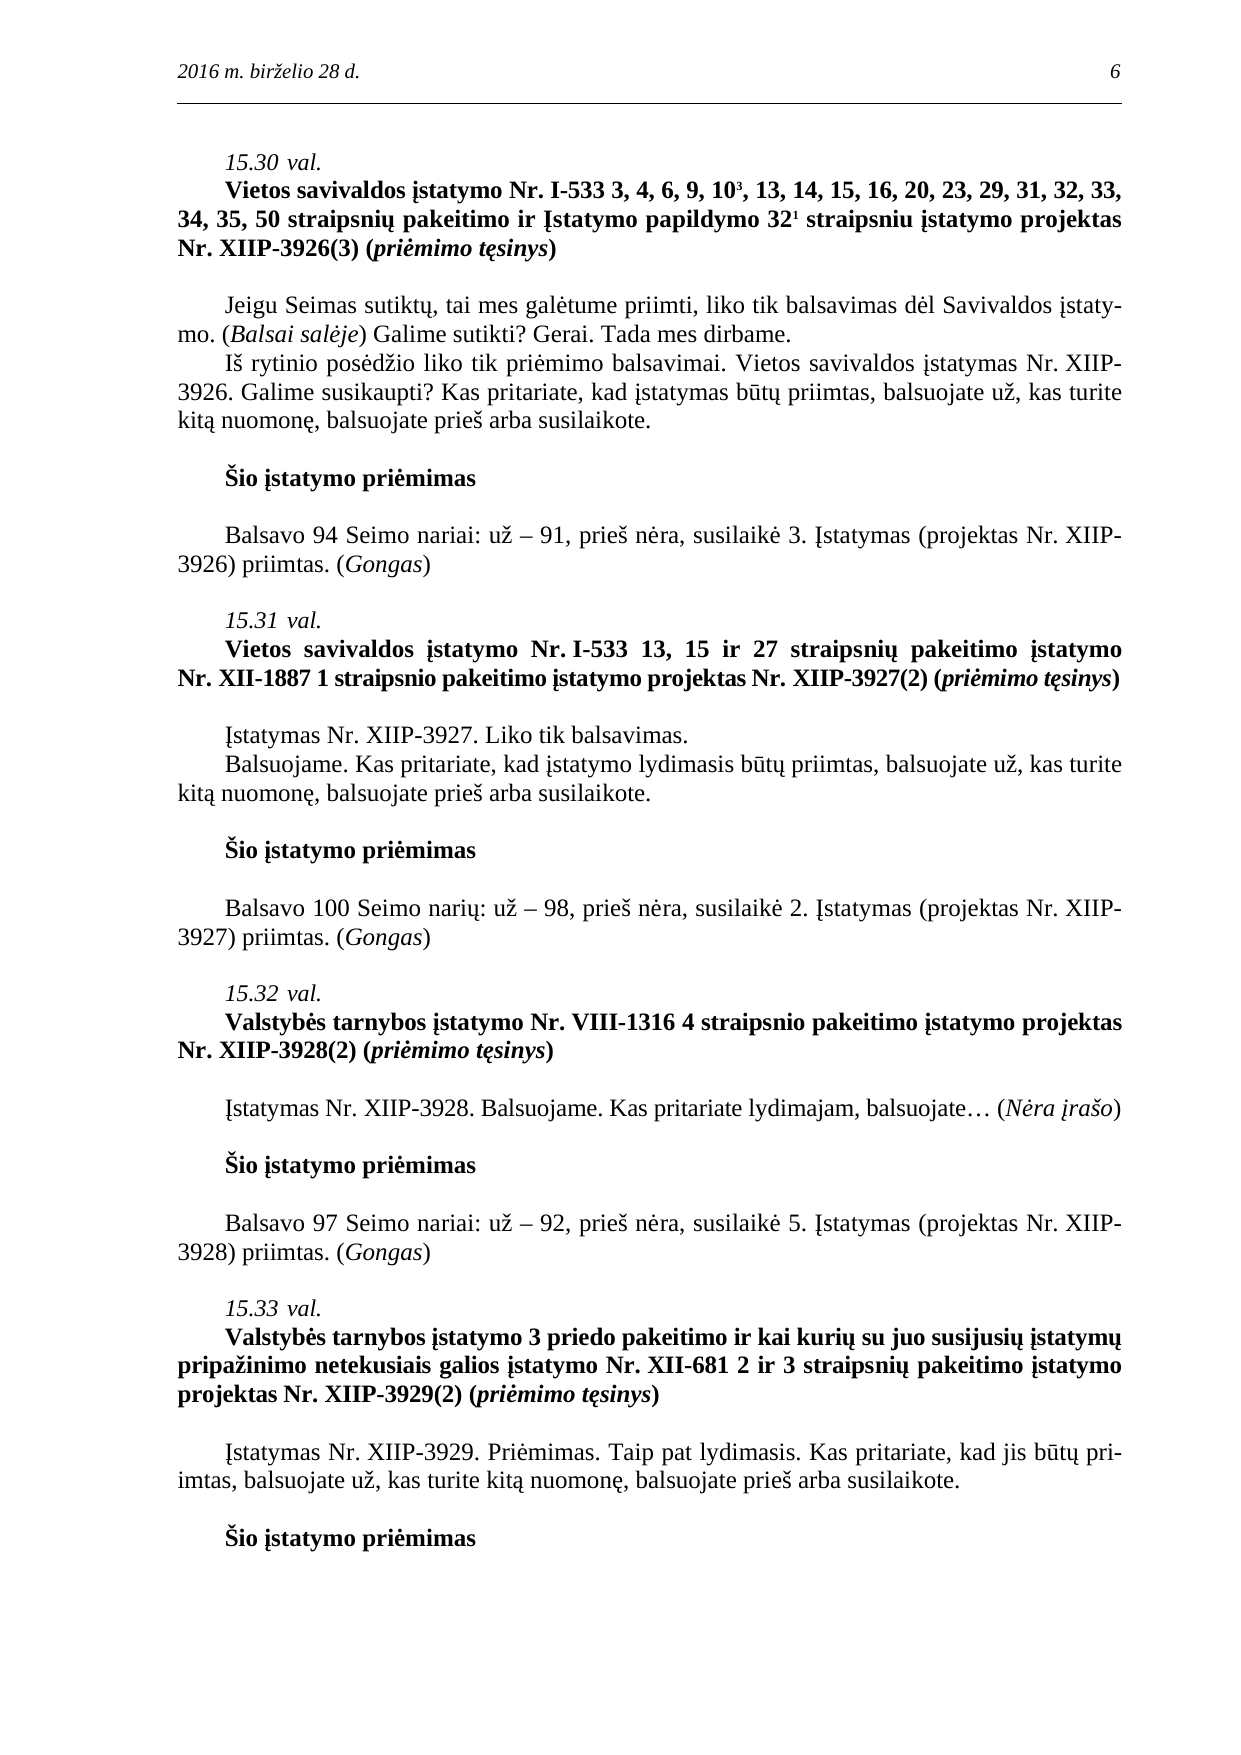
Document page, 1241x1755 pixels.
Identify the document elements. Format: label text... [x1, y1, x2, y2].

text Jei­gu Sei­mas su­tik­tų, tai mes ga­lė­tu­me pri­im­ti, li­ko tik bal­sa­vi­mas dėl Sa­vi­val­dos įsta­ty­mo. (Bal­sai sa­lė­je) Ga­li­me su­tik­ti? Ge­rai. Ta­da mes dir­ba­me. [177, 290, 1122, 348]
text Šio įsta­ty­mo pri­ėmi­mas [177, 1523, 1122, 1552]
text 15.33 val. [224, 1294, 1122, 1322]
text Įsta­ty­mas Nr. XIIP-3927. Li­ko tik bal­sa­vi­mas. [177, 720, 1122, 749]
text Vie­tos sa­vi­val­dos įsta­ty­mo Nr. I-533 13, 15 ir 27 straips­nių pa­kei­ti­mo įsta­ty­mo Nr. XII-1887 1 straips­nio pa­kei­ti­mo įsta­ty­mo pro­jek­tas Nr. XIIP-3927(2) (pri­ėmi­mo tę­si­nys) [177, 634, 1122, 692]
text Šio įsta­ty­mo pri­ėmi­mas [177, 463, 1122, 492]
text Vie­tos sa­vi­val­dos įsta­ty­mo Nr. I-533 3, 4, 6, 9, 103, 13, 14, 15, 16, 20, 23, 29, 31, 32, 33, 34, 35, 50 straips­nių pa­kei­ti­mo ir Įsta­ty­mo pa­pil­dy­mo 321 straips­niu įsta­ty­mo projek­tas Nr. XIIP-3926(3) (pri­ėmi­mo tę­si­nys) [177, 175, 1122, 262]
text Įsta­ty­mas Nr. XIIP-3929. Pri­ėmi­mas. Taip pat ly­di­ma­sis. Kas pri­ta­ria­te, kad jis bū­tų pri­im­tas, bal­suo­ja­te už, kas tu­ri­te ki­tą nuo­mo­nę, bal­suo­ja­te prieš ar­ba su­si­lai­ko­te. [177, 1437, 1122, 1494]
text Vals­ty­bės tar­ny­bos įsta­ty­mo 3 prie­do pa­kei­ti­mo ir kai ku­rių su juo su­si­ju­sių įsta­ty­mų pri­pa­ži­ni­mo ne­te­ku­siais ga­lios įsta­ty­mo Nr. XII-681 2 ir 3 straips­nių pa­kei­ti­mo įsta­ty­mo pro­jek­tas Nr. XIIP-3929(2) (pri­ėmi­mo tę­si­nys) [177, 1322, 1122, 1408]
text Šio įsta­ty­mo pri­ėmi­mas [177, 835, 1122, 864]
text Šio įsta­ty­mo pri­ėmi­mas [177, 1151, 1122, 1179]
text 15.32 val. [224, 979, 1122, 1007]
text Bal­sa­vo 100 Sei­mo na­rių: už – 98, prieš nė­ra, su­si­lai­kė 2. Įsta­ty­mas (pro­jek­tas Nr. XIIP-3927) pri­im­tas. (Gon­gas) [177, 893, 1122, 950]
text Vals­ty­bės tar­ny­bos įsta­ty­mo Nr. VIII-1316 4 straips­nio pa­kei­ti­mo įsta­ty­mo pro­jek­tas Nr. XIIP-3928(2) (pri­ėmi­mo tę­si­nys) [177, 1007, 1122, 1064]
text Bal­sa­vo 94 Sei­mo na­riai: už – 91, prieš nė­ra, su­si­lai­kė 3. Įsta­ty­mas (pro­jek­tas Nr. XIIP-3926) pri­im­tas. (Gon­gas) [177, 520, 1122, 578]
text Įsta­ty­mas Nr. XIIP-3928. Bal­suo­ja­me. Kas pri­ta­ria­te ly­di­ma­jam, bal­suo­ja­te… (Nė­ra įra­šo) [177, 1093, 1122, 1122]
text Bal­suo­ja­me. Kas pri­ta­ria­te, kad įsta­ty­mo ly­di­ma­sis bū­tų pri­im­tas, bal­suo­ja­te už, kas tu­ri­te ki­tą nuo­mo­nę, bal­suo­ja­te prieš ar­ba su­si­lai­ko­te. [177, 749, 1122, 807]
text 15.30 val. [224, 148, 1122, 175]
text Iš ry­ti­nio po­sė­džio li­ko tik pri­ėmi­mo bal­sa­vi­mai. Vie­tos sa­vi­val­dos įsta­ty­mas Nr. XIIP-3926. Ga­li­me su­si­kaup­ti? Kas pri­ta­ria­te, kad įsta­ty­mas bū­tų pri­im­tas, bal­suo­ja­te už, kas tu­ri­te ki­tą nuo­mo­nę, bal­suo­ja­te prieš ar­ba su­si­lai­ko­te. [177, 348, 1122, 434]
text Bal­sa­vo 97 Sei­mo na­riai: už – 92, prieš nė­ra, su­si­lai­kė 5. Įsta­ty­mas (pro­jek­tas Nr. XIIP-3928) pri­im­tas. (Gon­gas) [177, 1208, 1122, 1266]
text 15.31 val. [224, 607, 1122, 634]
